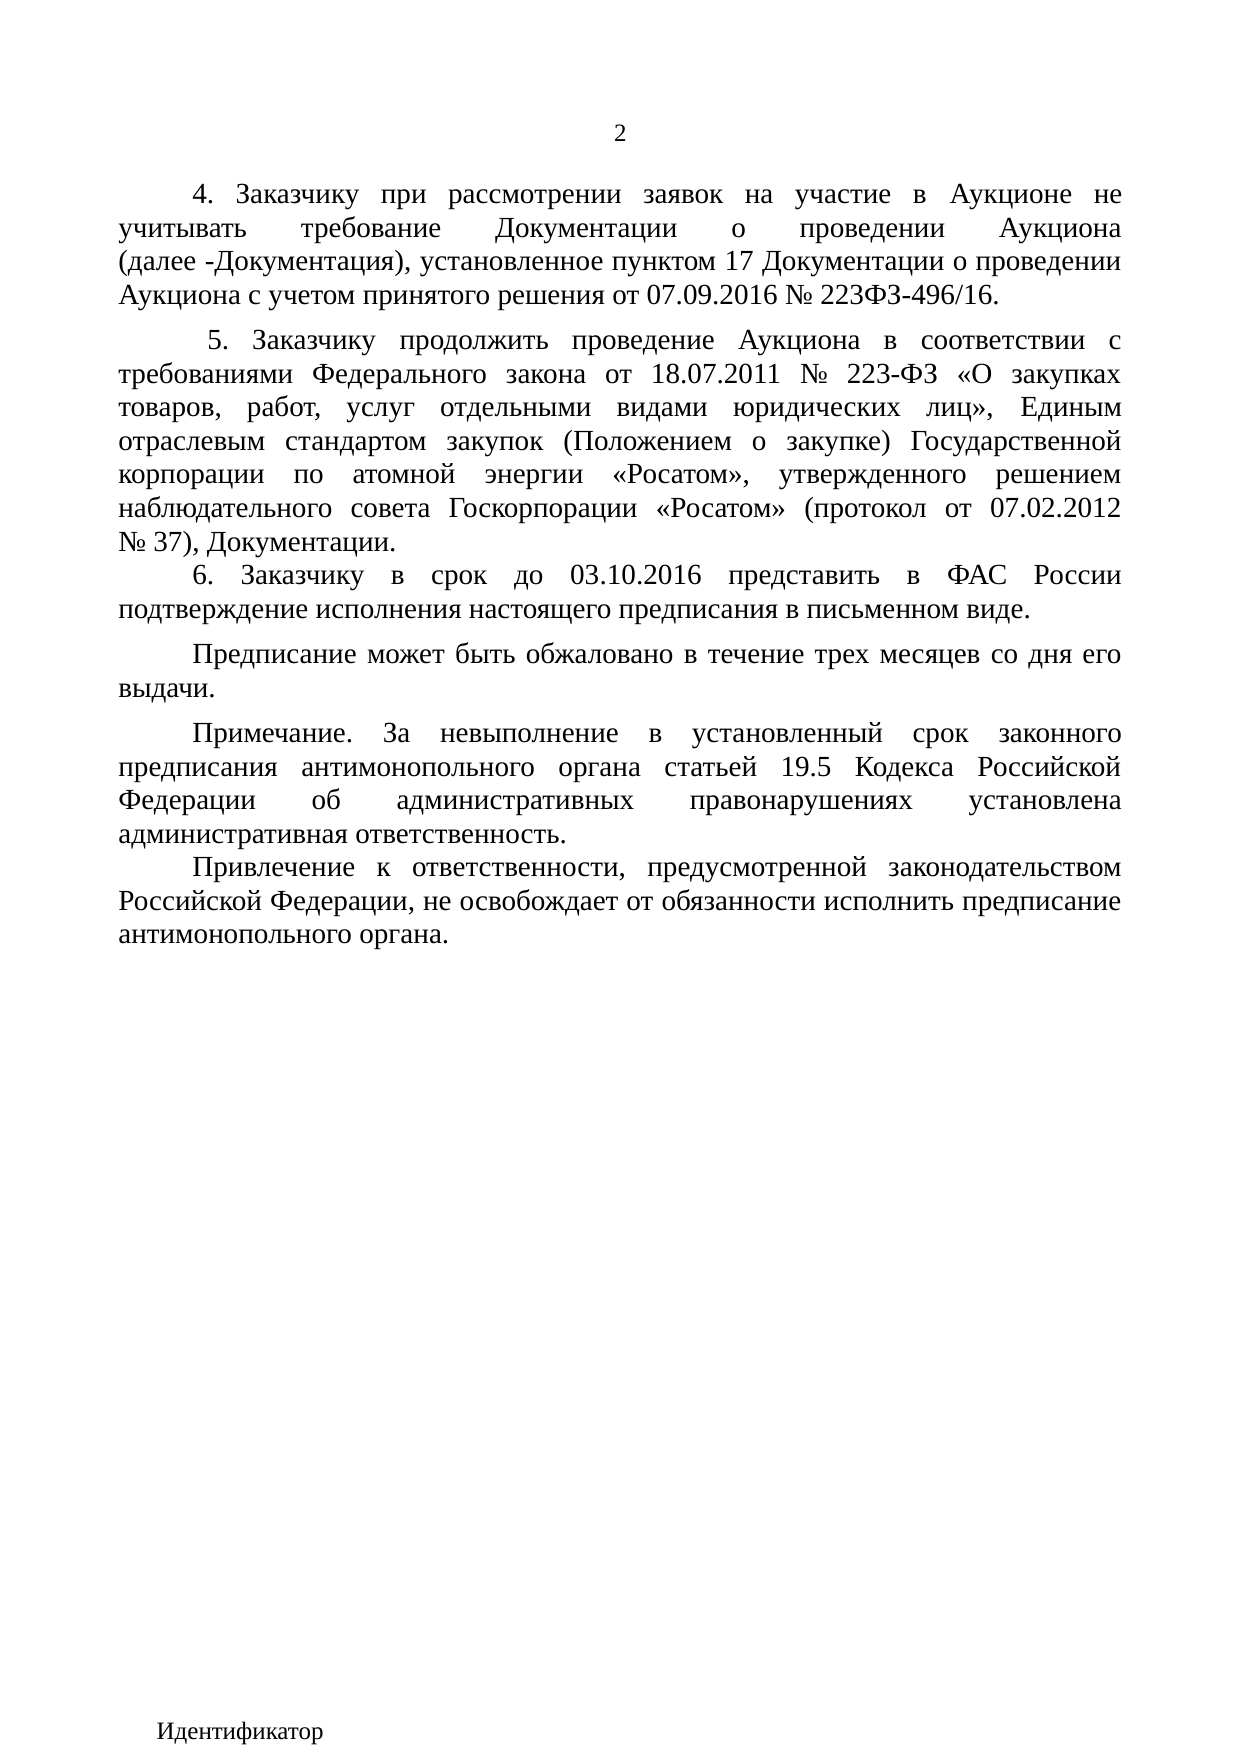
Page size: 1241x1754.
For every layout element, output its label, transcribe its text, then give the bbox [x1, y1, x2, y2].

text 4. Заказчику при рассмотрении заявок на участие в Аукционе не учитывать требование Документации о проведении Аукциона (далее -Документация), установленное пунктом 17 Документации о проведении Аукциона с учетом принятого решения от 07.09.2016 № 223ФЗ-496/16. [118, 176, 1122, 311]
text 5. Заказчику продолжить проведение Аукциона в соответствии с требованиями Федерального закона от 18.07.2011 № 223-ФЗ «О закупках товаров, работ, услуг отдельными видами юридических лиц», Единым отраслевым стандартом закупок (Положением о закупке) Государственной корпорации по атомной энергии «Росатом», утвержденного решением наблюдательного совета Госкорпорации «Росатом» (протокол от 07.02.2012 № 37), Документации. 6. Заказчику в срок до 03.10.2016 представить в ФАС России подтверждение исполнения настоящего предписания в письменном виде. [118, 322, 1122, 624]
text Предписание может быть обжаловано в течение трех месяцев со дня его выдачи. [118, 636, 1122, 703]
text Примечание. За невыполнение в установленный срок законного предписания антимонопольного органа статьей 19.5 Кодекса Российской Федерации об административных правонарушениях установлена административная ответственность. Привлечение к ответственности, предусмотренной законодательством Российской Федерации, не освобождает от обязанности исполнить предписание антимонопольного органа. [118, 715, 1122, 950]
